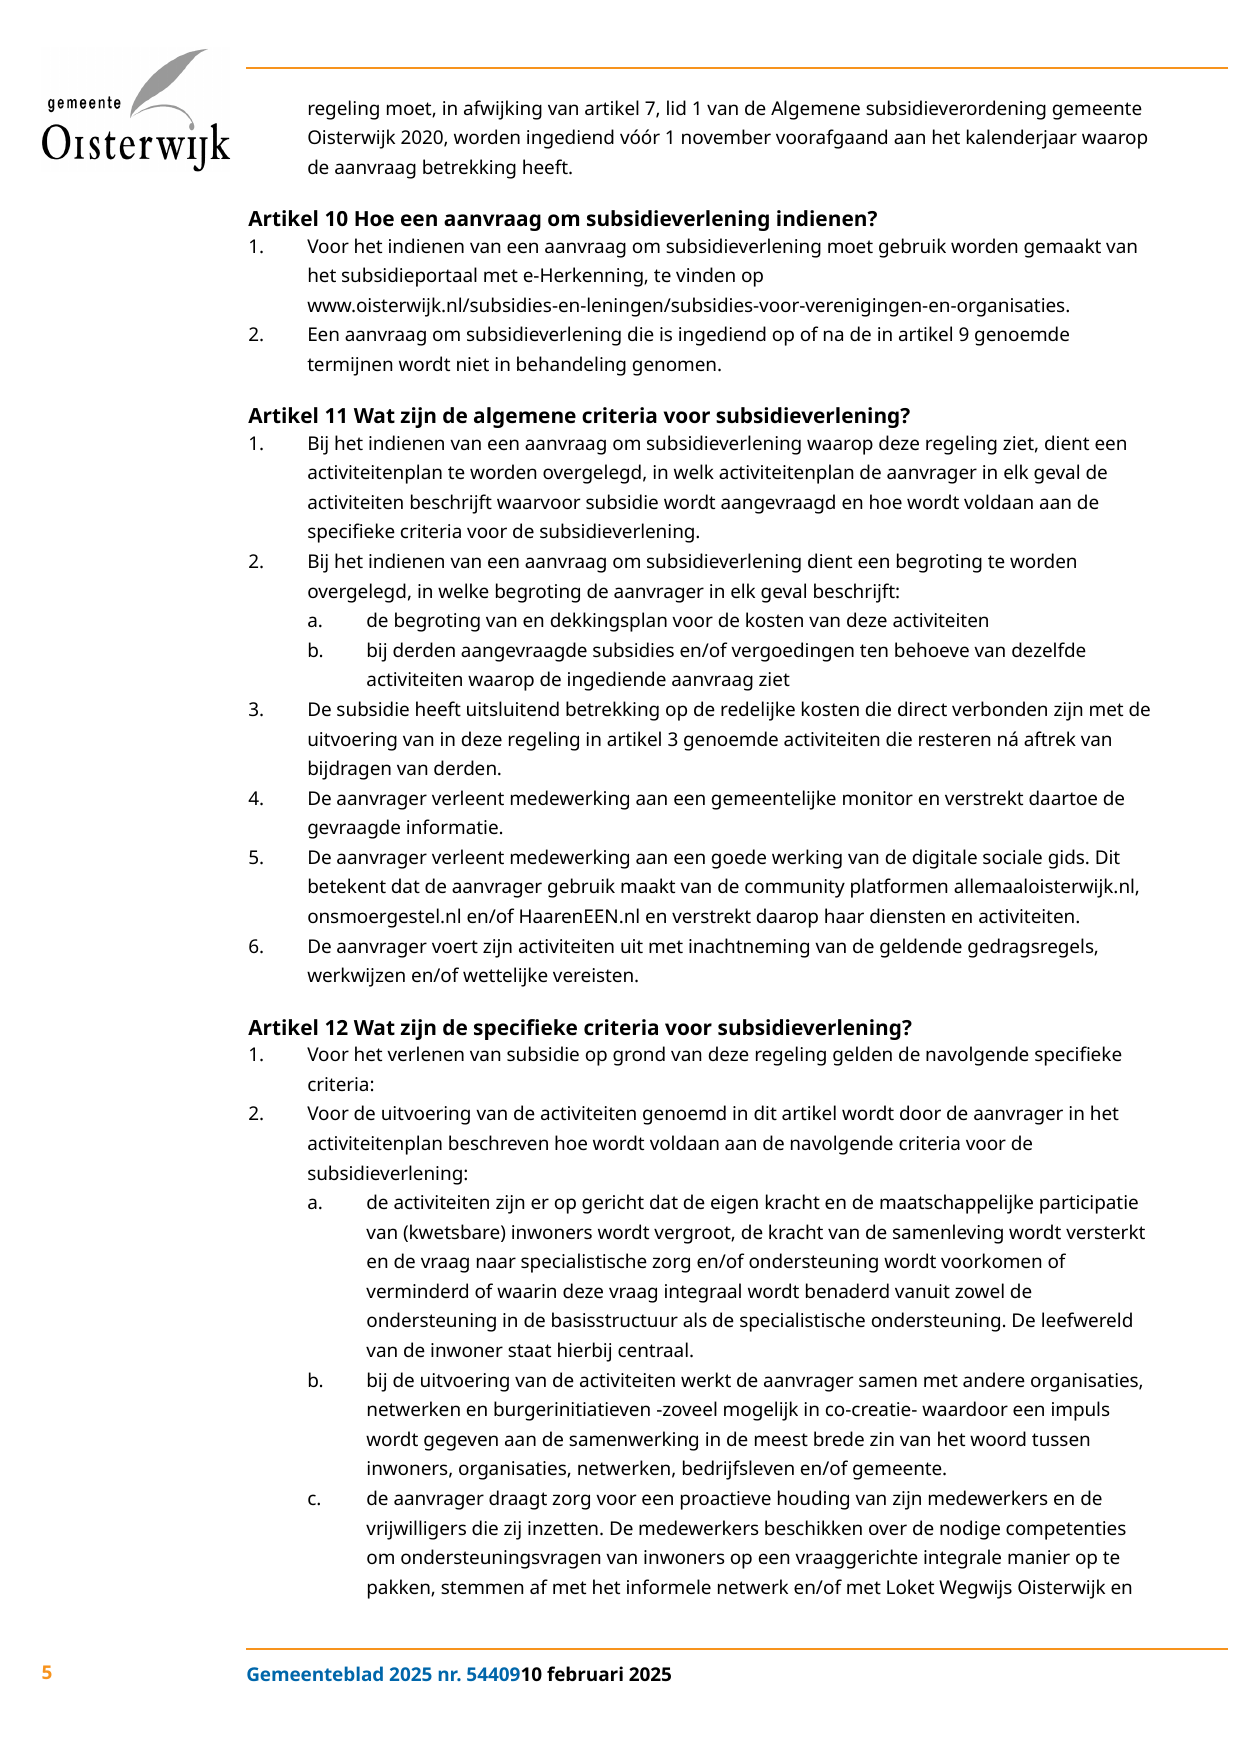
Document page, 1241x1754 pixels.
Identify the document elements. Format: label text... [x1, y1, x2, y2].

list Een aanvraag om subsidieverlening die is ingediend op of na de in artikel 9 genoemde termijnen wordt niet in behandeling genomen. [248, 322, 1152, 377]
list de activiteiten zijn er op gericht dat de eigen kracht en de maatschappelijke participatie van (kwetsbare) inwoners wordt vergroot, de kracht van de samenleving wordt versterkt en de vraag naar specialistische zorg en/of ondersteuning wordt voorkomen of verminderd of waarin deze vraag integraal wordt benaderd vanuit zowel de ondersteuning in de basisstructuur als de specialistische ondersteuning. De leefwereld van de inwoner staat hierbij centraal. [307, 1189, 1152, 1363]
list de begroting van en dekkingsplan voor de kosten van deze activiteiten [307, 607, 1152, 633]
text Artikel 12 Wat zijn de specifieke criteria voor subsidieverlening? [248, 1013, 1152, 1041]
text Artikel 10 Hoe een aanvraag om subsidieverlening indienen? [248, 204, 1152, 233]
list regeling moet, in afwijking van artikel 7, lid 1 van de Algemene subsidieverordening gemeente Oisterwijk 2020, worden ingediend vóór 1 november voorafgaand aan het kalenderjaar waarop de aanvraag betrekking heeft. [248, 95, 1152, 180]
list de aanvrager draagt zorg voor een proactieve houding van zijn medewerkers en de vrijwilligers die zij inzetten. De medewerkers beschikken over de nodige competenties om ondersteuningsvragen van inwoners op een vraaggerichte integrale manier op te pakken, stemmen af met het informele netwerk en/of met Loket Wegwijs Oisterwijk en [307, 1485, 1152, 1599]
list bij derden aangevraagde subsidies en/of vergoedingen ten behoeve van dezelfde activiteiten waarop de ingediende aanvraag ziet [307, 637, 1152, 692]
text Artikel 11 Wat zijn de algemene criteria voor subsidieverlening? [248, 402, 1152, 430]
list Voor het indienen van een aanvraag om subsidieverlening moet gebruik worden gemaakt van het subsidieportaal met e-Herkenning, te vinden op www.oisterwijk.nl/subsidies-en-leningen/subsidies-voor-verenigingen-en-organisaties. [248, 233, 1152, 318]
list De aanvrager verleent medewerking aan een goede werking van de digitale sociale gids. Dit betekent dat de aanvrager gebruik maakt van de community platformen allemaaloisterwijk.nl, onsmoergestel.nl en/of HaarenEEN.nl en verstrekt daarop haar diensten en activiteiten. [248, 844, 1152, 929]
list De aanvrager verleent medewerking aan een gemeentelijke monitor en verstrekt daartoe de gevraagde informatie. [248, 785, 1152, 840]
list Voor het verlenen van subsidie op grond van deze regeling gelden de navolgende specifieke criteria: [248, 1041, 1152, 1097]
list Bij het indienen van een aanvraag om subsidieverlening dient een begroting te worden overgelegd, in welke begroting de aanvrager in elk geval beschrijft: [248, 548, 1152, 604]
list De subsidie heeft uitsluitend betrekking op de redelijke kosten die direct verbonden zijn met de uitvoering van in deze regeling in artikel 3 genoemde activiteiten die resteren ná aftrek van bijdragen van derden. [248, 696, 1152, 781]
list Voor de uitvoering van de activiteiten genoemd in dit artikel wordt door de aanvrager in het activiteitenplan beschreven hoe wordt voldaan aan de navolgende criteria voor de subsidieverlening: [248, 1101, 1152, 1185]
list Bij het indienen van een aanvraag om subsidieverlening waarop deze regeling ziet, dient een activiteitenplan te worden overgelegd, in welk activiteitenplan de aanvrager in elk geval de activiteiten beschrijft waarvoor subsidie wordt aangevraagd en hoe wordt voldaan aan de specifieke criteria voor de subsidieverlening. [248, 430, 1152, 544]
list De aanvrager voert zijn activiteiten uit met inachtneming van de geldende gedragsregels, werkwijzen en/of wettelijke vereisten. [248, 933, 1152, 988]
list bij de uitvoering van de activiteiten werkt de aanvrager samen met andere organisaties, netwerken en burgerinitiatieven -zoveel mogelijk in co-creatie- waardoor een impuls wordt gegeven aan de samenwerking in de meest brede zin van het woord tussen inwoners, organisaties, netwerken, bedrijfsleven en/of gemeente. [307, 1367, 1152, 1481]
picture [41, 47, 231, 172]
